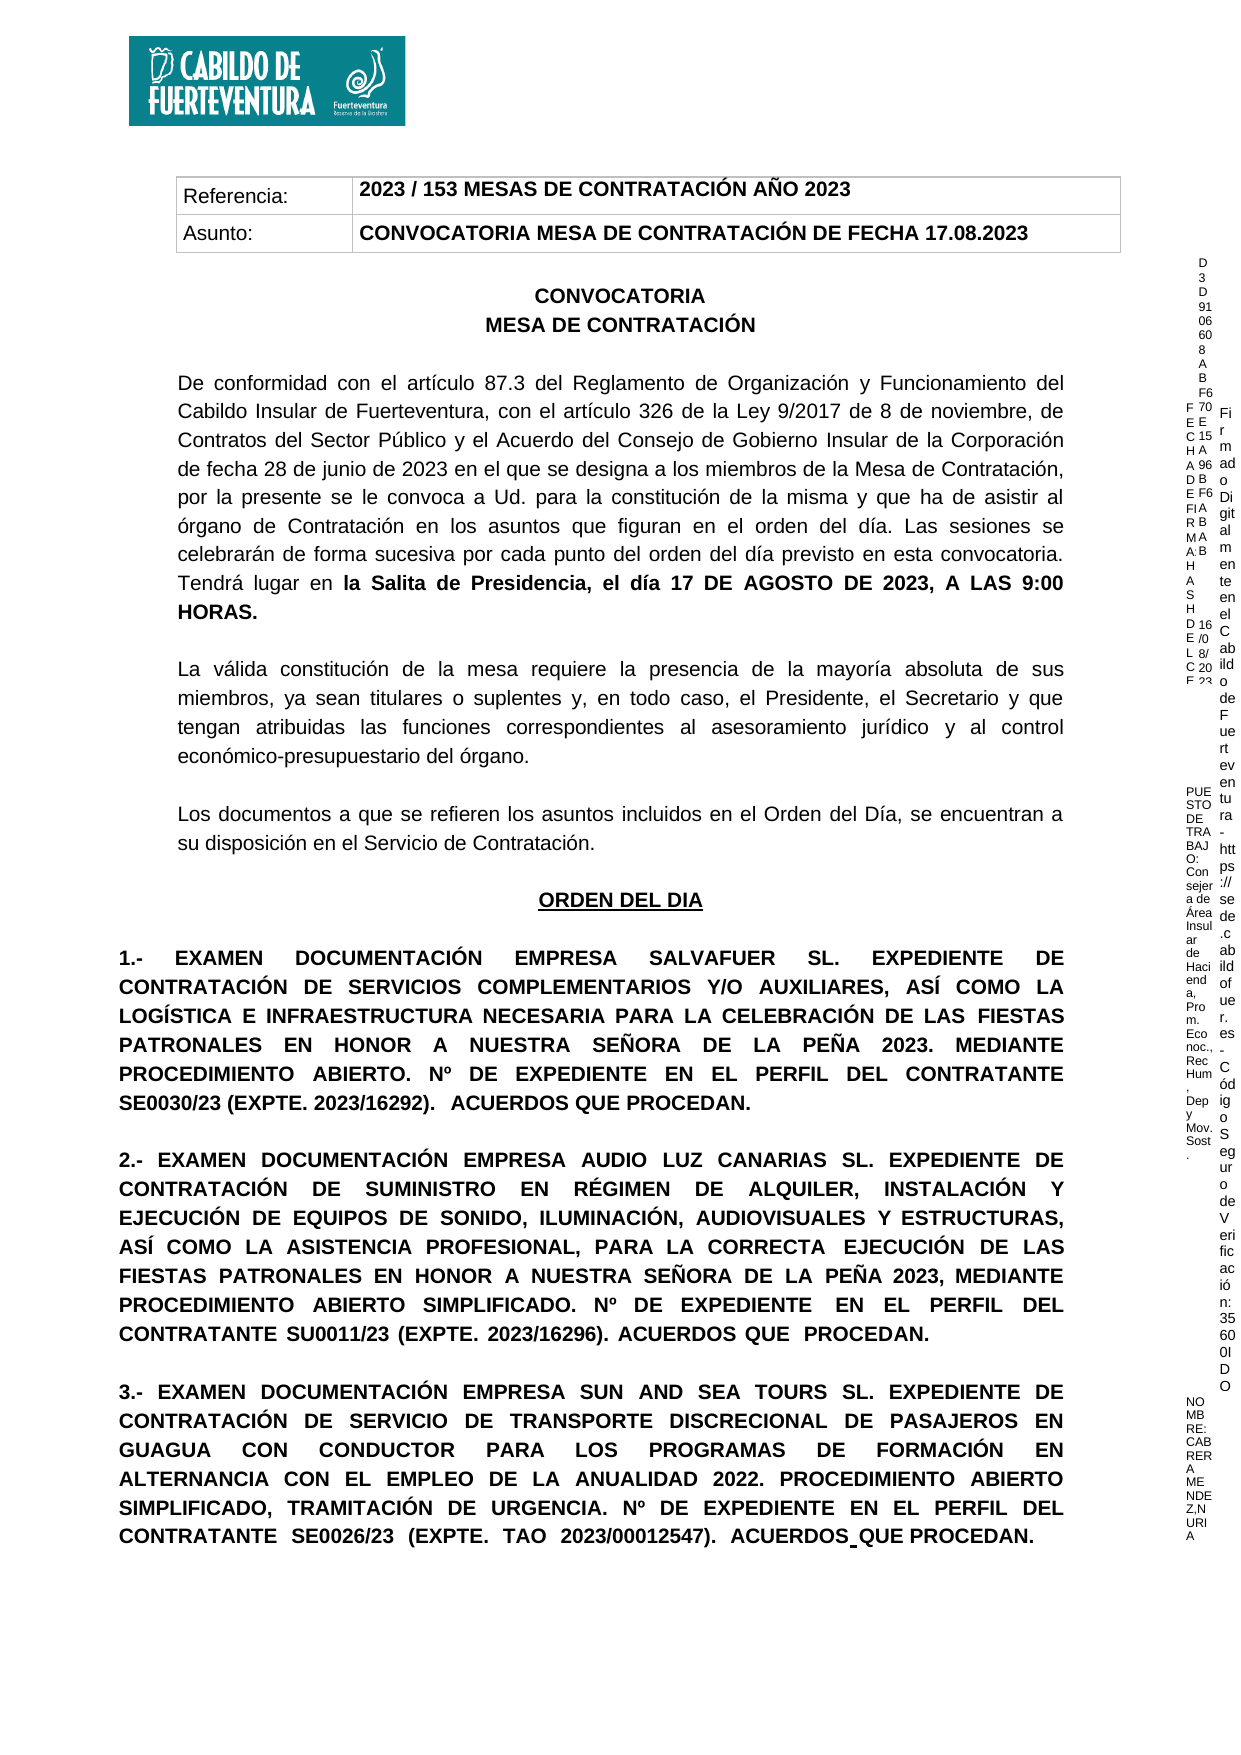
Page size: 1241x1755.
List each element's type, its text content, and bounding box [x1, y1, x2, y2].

table_cell Asunto: [177, 215, 352, 252]
text CONVOCATORIA MESA DE CONTRATACIÓN [485, 283, 756, 336]
text 2.- EXAMEN DOCUMENTACIÓN EMPRESA AUDIO LUZ CANARIAS SL. EXPEDIENTE DE CONTRATACIÓN DE SUMINISTRO EN RÉGIMEN DE ALQUILER, INSTALACIÓN Y EJECUCIÓN DE EQUIPOS DE SONIDO, ILUMINACIÓN, AUDIOVISUALES Y ESTRUCTURAS, ASÍ COMO LA ASISTENCIA PROFESIONAL, PARA LA CORRECTA EJECUCIÓN DE LAS FIESTAS PATRONALES EN HONOR A NUESTRA SEÑORA DE LA PEÑA 2023, MEDIANTE PROCEDIMIENTO ABIERTO SIMPLIFICADO. Nº DE EXPEDIENTE EN EL PERFIL DEL CONTRATANTE SU0011/23 (EXPTE. 2023/16296). ACUERDOS QUE PROCEDAN. [119, 1148, 1064, 1346]
text ORDEN DEL DIA [119, 888, 1123, 912]
picture [129, 36, 406, 126]
text De conformidad con el artículo 87.3 del Reglamento de Organización y Funcionamiento del Cabildo Insular de Fuerteventura, con el artículo 326 de la Ley 9/2017 de 8 de noviembre, de Contratos del Sector Público y el Acuerdo del Consejo de Gobierno Insular de la Corporación de fecha 28 de junio de 2023 en el que se designa a los miembros de la Mesa de Contratación, por la presente se le convoca a Ud. para la constitución de la misma y que ha de asistir al órgano de Contratación en los asuntos que figuran en el orden del día. Las sesiones se celebrarán de forma sucesiva por cada punto del orden del día previsto en esta convocatoria. Tendrá lugar en la Salita de Presidencia, el día 17 DE AGOSTO DE 2023, A LAS 9:00 HORAS. [177, 370, 1064, 623]
table_header Referencia: [177, 178, 352, 214]
text PUESTO DE TRABAJO: [1186, 786, 1213, 866]
text 1.- EXAMEN DOCUMENTACIÓN EMPRESA SALVAFUER SL. EXPEDIENTE DE CONTRATACIÓN DE SERVICIOS COMPLEMENTARIOS Y/O AUXILIARES, ASÍ COMO LA LOGÍSTICA E INFRAESTRUCTURA NECESARIA PARA LA CELEBRACIÓN DE LAS FIESTAS PATRONALES EN HONOR A NUESTRA SEÑORA DE LA PEÑA 2023. MEDIANTE PROCEDIMIENTO ABIERTO. Nº DE EXPEDIENTE EN EL PERFIL DEL CONTRATANTE SE0030/23 (EXPTE. 2023/16292). ACUERDOS QUE PROCEDAN. [119, 946, 1064, 1114]
text [1184, 785, 1213, 1258]
table_header 2023 / 153 MESAS DE CONTRATACIÓN AÑO 2023 [353, 178, 1120, 214]
table_cell CONVOCATORIA MESA DE CONTRATACIÓN DE FECHA 17.08.2023 [353, 215, 1120, 252]
text Consejera de Área Insular de Hacienda, Prom. Econoc., Rec Hum, Dep y Mov. Sost. [1186, 866, 1213, 1162]
text Firmado Digitalmente en el Cabildo de Fuerteventura - https://sede.cabildofuer.es - Código Seguro de Verificación: 35600IDOC213B079E7125E4046A4 [1219, 404, 1236, 1390]
text D3D9106608ABF670E15A96BF6ABAB82F2C706217 [1198, 256, 1213, 558]
text 16/08/2023 [1198, 618, 1213, 684]
text Los documentos a que se refieren los asuntos incluidos en el Orden del Día, se encuentran a su disposición en el Servicio de Contratación. [177, 802, 1064, 854]
text 3.- EXAMEN DOCUMENTACIÓN EMPRESA SUN AND SEA TOURS SL. EXPEDIENTE DE CONTRATACIÓN DE SERVICIO DE TRANSPORTE DISCRECIONAL DE PASAJEROS EN GUAGUA CON CONDUCTOR PARA LOS PROGRAMAS DE FORMACIÓN EN ALTERNANCIA CON EL EMPLEO DE LA ANUALIDAD 2022. PROCEDIMIENTO ABIERTO SIMPLIFICADO, TRAMITACIÓN DE URGENCIA. Nº DE EXPEDIENTE EN EL PERFIL DEL CONTRATANTE SE0026/23 (EXPTE. TAO 2023/00012547). ACUERDOS QUE PROCEDAN. [119, 1379, 1064, 1548]
text CABRERA MENDEZ,NURIA [1186, 1436, 1213, 1543]
text NOMBRE: [1186, 1396, 1213, 1436]
text La válida constitución de la mesa requiere la presencia de la mayoría absoluta de sus miembros, ya sean titulares o suplentes y, en todo caso, el Presidente, el Secretario y que tengan atribuidas las funciones correspondientes al asesoramiento jurídico y al control económico-presupuestario del órgano. [177, 657, 1064, 768]
text FECHA DE FIRMA: HASH DEL CERTIFICADO: [1186, 401, 1200, 684]
